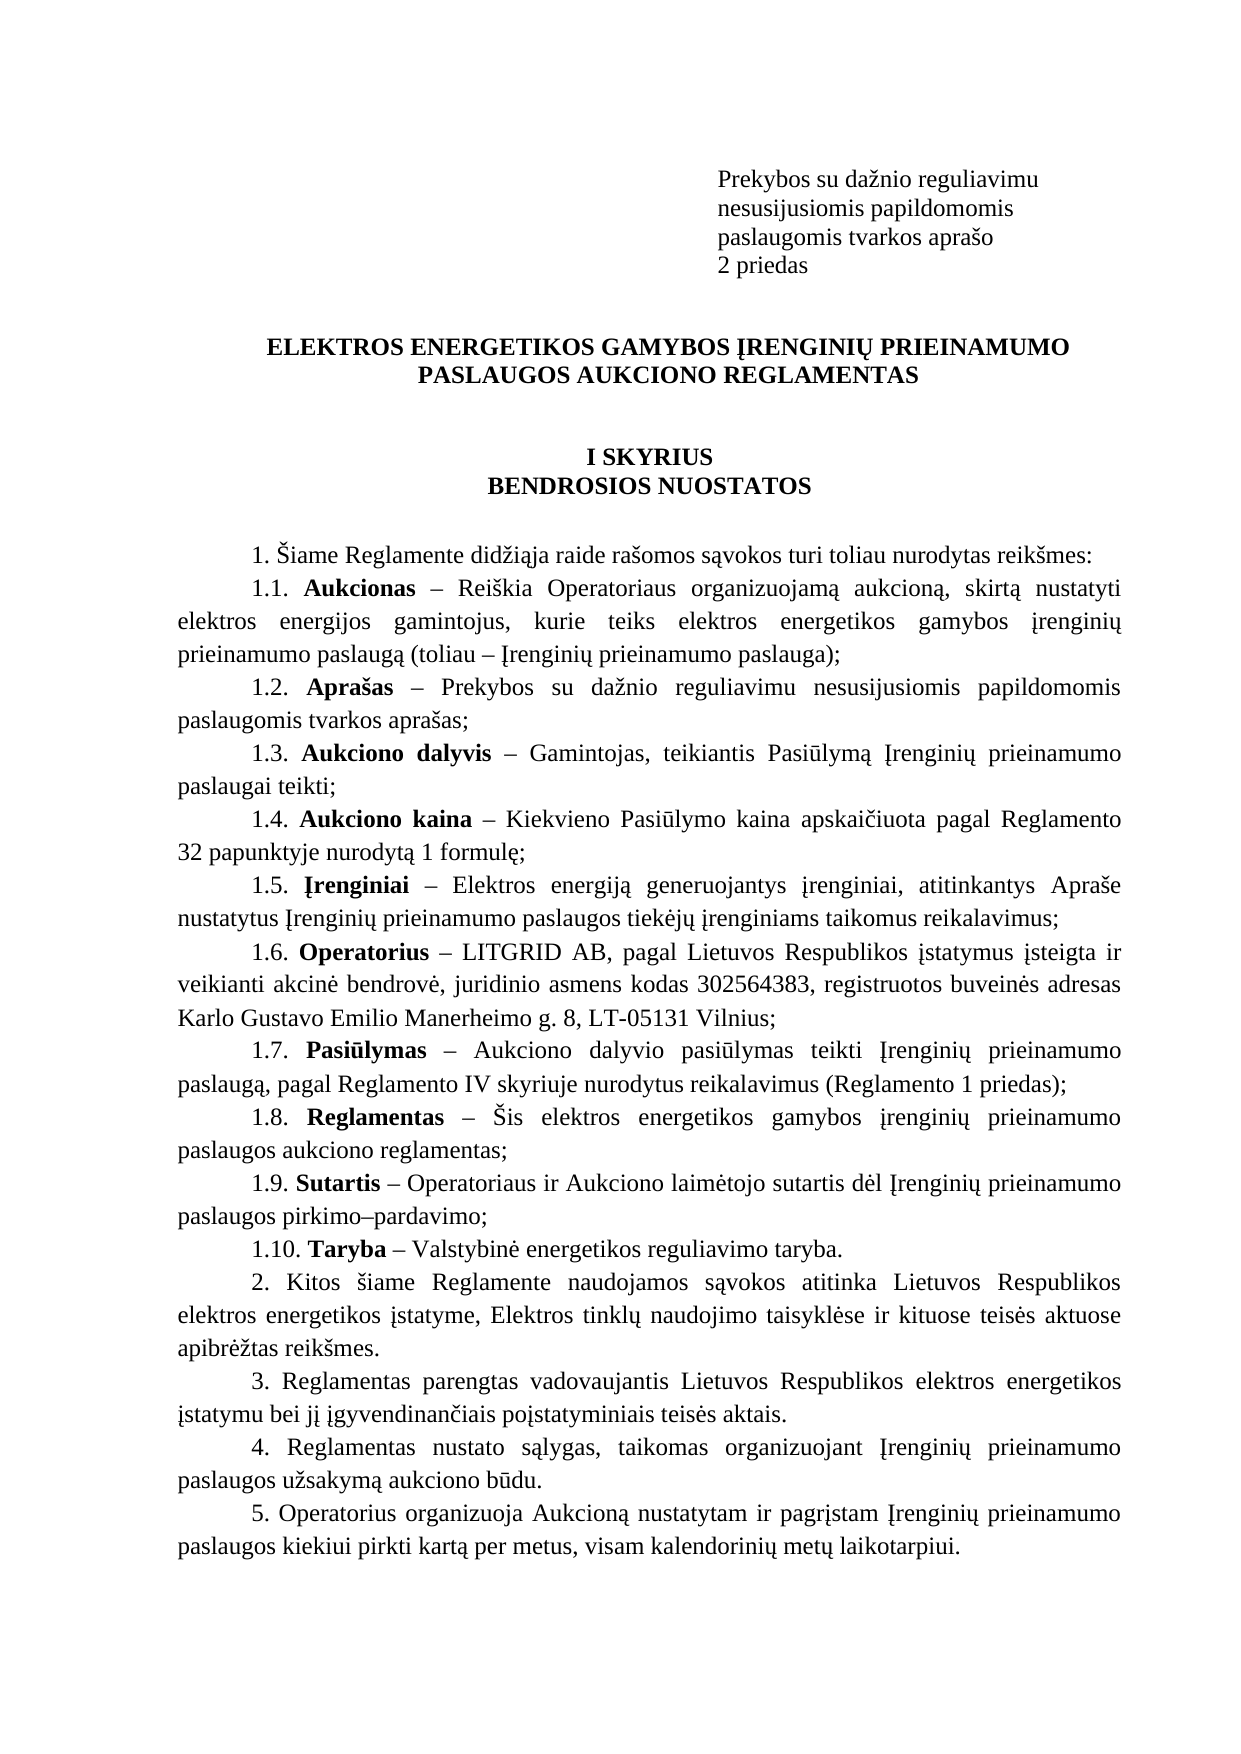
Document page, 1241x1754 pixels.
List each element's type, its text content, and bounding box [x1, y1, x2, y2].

text BENDROSIOS NUOSTATOS [177, 471, 1122, 499]
text 1. Šiame Reglamente didžiąja raide rašomos sąvokos turi toliau nurodytas reikšmes: [177, 540, 1122, 569]
text I SKYRIUS [177, 442, 1122, 471]
text 5. Operatorius organizuoja Aukcioną nustatytam ir pagrįstam Įrenginių prieinamumo paslaugos kiekiui pirkti kartą per metus, visam kalendorinių metų laikotarpiui. [177, 1498, 1122, 1560]
text ELEKTROS ENERGETIKOS GAMYBOS ĮRENGINIŲ PRIEINAMUMO PASLAUGOS AUKCIONO REGLAMENTAS [215, 332, 1122, 389]
text 3. Reglamentas parengtas vadovaujantis Lietuvos Respublikos elektros energetikos įstatymu bei jį įgyvendinančiais poįstatyminiais teisės aktais. [177, 1366, 1122, 1428]
text 1.4. Aukciono kaina – Kiekvieno Pasiūlymo kaina apskaičiuota pagal Reglamento 32 papunktyje nurodytą 1 formulę; [177, 804, 1122, 866]
text Prekybos su dažnio reguliavimu nesusijusiomis papildomomis paslaugomis tvarkos aprašo [717, 164, 1122, 250]
text 1.10. Taryba – Valstybinė energetikos reguliavimo taryba. [177, 1234, 1122, 1262]
text 2. Kitos šiame Reglamente naudojamos sąvokos atitinka Lietuvos Respublikos elektros energetikos įstatyme, Elektros tinklų naudojimo taisyklėse ir kituose teisės aktuose apibrėžtas reikšmes. [177, 1267, 1122, 1362]
text 1.2. Aprašas – Prekybos su dažnio reguliavimu nesusijusiomis papildomomis paslaugomis tvarkos aprašas; [177, 672, 1122, 734]
text 4. Reglamentas nustato sąlygas, taikomas organizuojant Įrenginių prieinamumo paslaugos užsakymą aukciono būdu. [177, 1432, 1122, 1494]
text 2 priedas [717, 250, 1122, 279]
text 1.1. Aukcionas – Reiškia Operatoriaus organizuojamą aukcioną, skirtą nustatyti elektros energijos gamintojus, kurie teiks elektros energetikos gamybos įrenginių prieinamumo paslaugą (toliau ‒ Įrenginių prieinamumo paslauga); [177, 573, 1122, 668]
text 1.8. Reglamentas – Šis elektros energetikos gamybos įrenginių prieinamumo paslaugos aukciono reglamentas; [177, 1102, 1122, 1163]
text 1.6. Operatorius – LITGRID AB, pagal Lietuvos Respublikos įstatymus įsteigta ir veikianti akcinė bendrovė, juridinio asmens kodas 302564383, registruotos buveinės adresas Karlo Gustavo Emilio Manerheimo g. 8, LT-05131 Vilnius; [177, 937, 1122, 1031]
text 1.7. Pasiūlymas – Aukciono dalyvio pasiūlymas teikti Įrenginių prieinamumo paslaugą, pagal Reglamento IV skyriuje nurodytus reikalavimus (Reglamento 1 priedas); [177, 1036, 1122, 1097]
text 1.9. Sutartis – Operatoriaus ir Aukciono laimėtojo sutartis dėl Įrenginių prieinamumo paslaugos pirkimo–pardavimo; [177, 1168, 1122, 1229]
text 1.5. Įrenginiai – Elektros energiją generuojantys įrenginiai, atitinkantys Apraše nustatytus Įrenginių prieinamumo paslaugos tiekėjų įrenginiams taikomus reikalavimus; [177, 871, 1122, 932]
text 1.3. Aukciono dalyvis – Gamintojas, teikiantis Pasiūlymą Įrenginių prieinamumo paslaugai teikti; [177, 738, 1122, 800]
